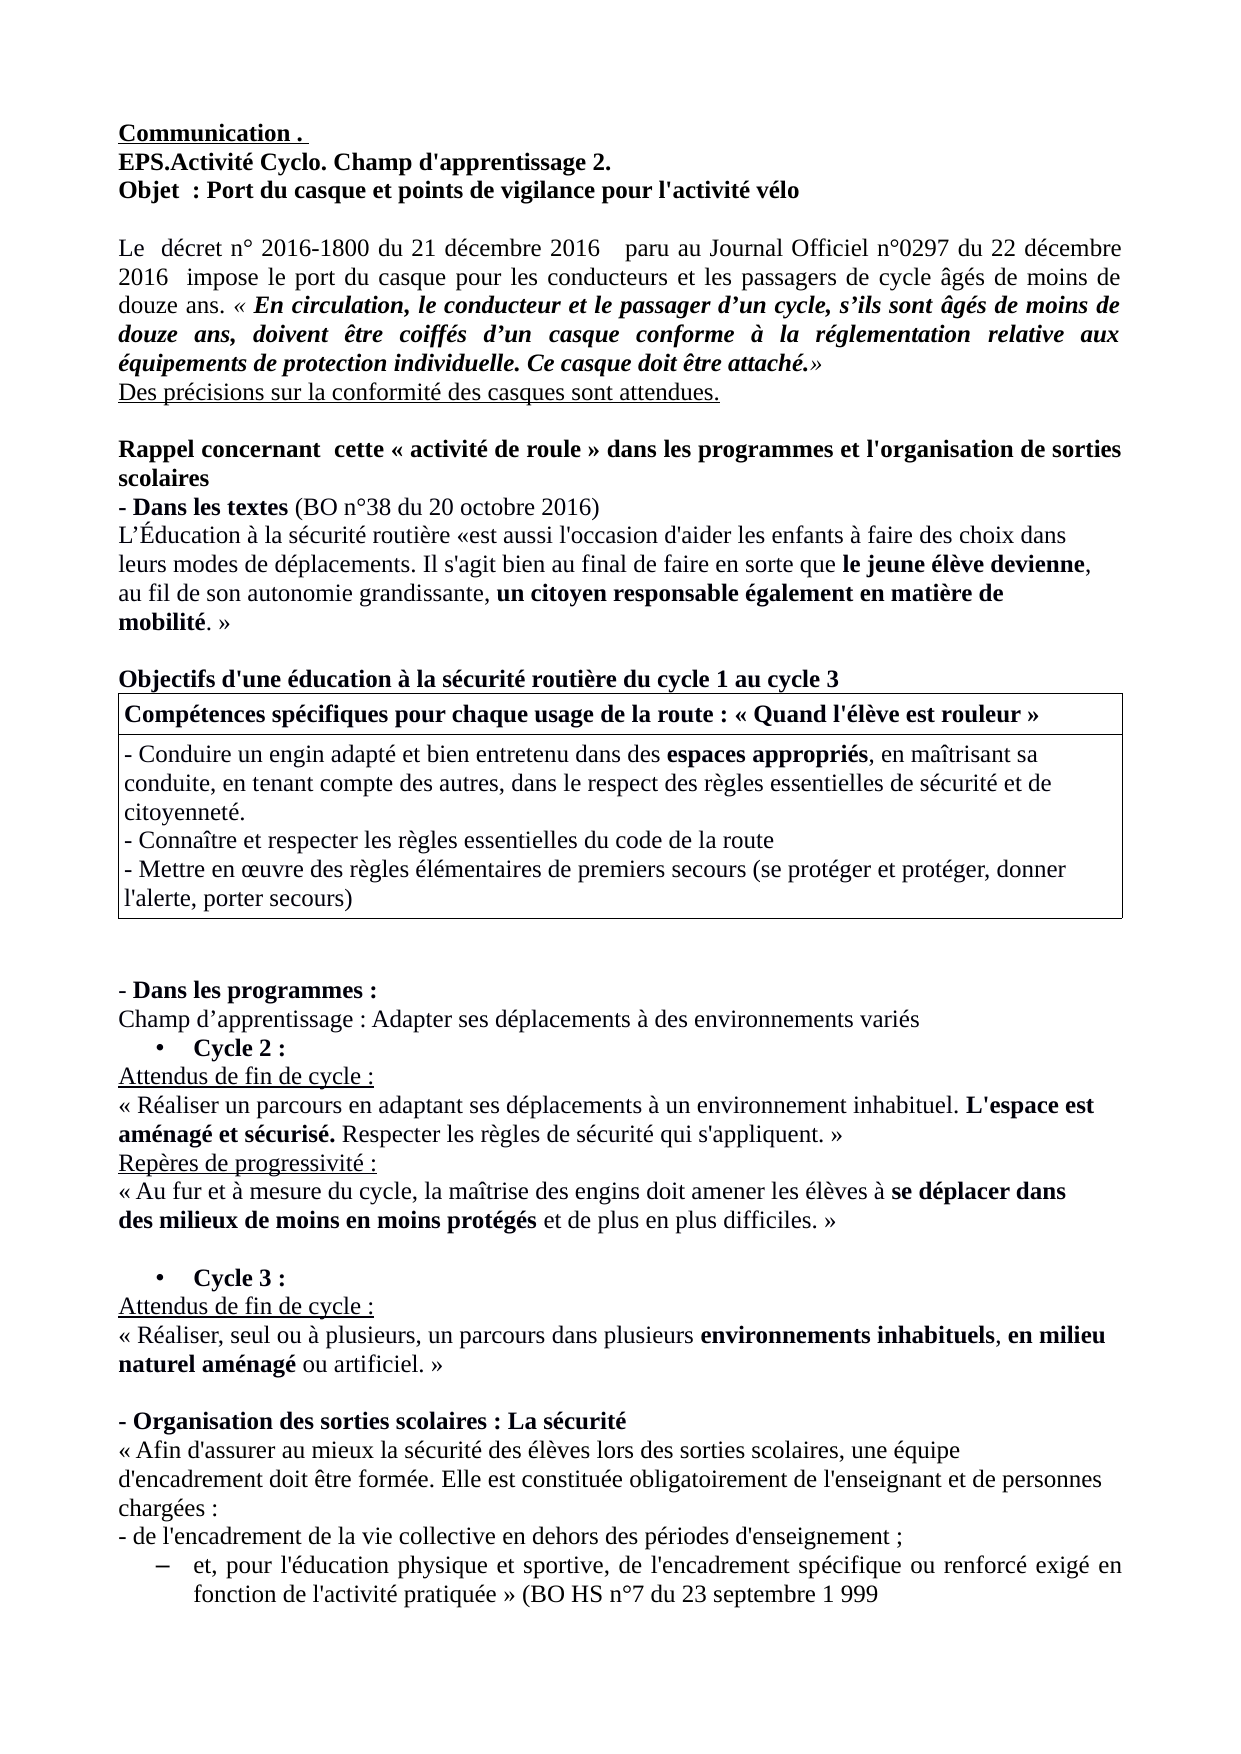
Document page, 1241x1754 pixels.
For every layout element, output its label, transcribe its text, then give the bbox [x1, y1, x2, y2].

text naturel aménagé ou artificiel. » [118, 1349, 1122, 1378]
text au fil de son autonomie grandissante, un citoyen responsable également en matière de [118, 578, 1122, 607]
text Rappel concernant cette « activité de roule » dans les programmes et l'organisation de sorties scolaires [118, 434, 1122, 492]
text Objet : Port du casque et points de vigilance pour l'activité vélo [118, 176, 1122, 204]
list Cycle 2 : [156, 1033, 1122, 1061]
text - Organisation des sorties scolaires : La sécurité [118, 1406, 1122, 1435]
table_cell - Conduire un engin adapté et bien entretenu dans des espaces appropriés, en maîtrisant sa conduite, en tenant compte des autres, dans le respect des règles essentielles de sécurité et de citoyenneté. - Connaître et respecter les règles essentielles du code de la route - Mettre en œuvre des règles élémentaires de premiers secours (se protéger et protéger, donner l'alerte, porter secours) [119, 735, 1122, 917]
text mobilité. » [118, 607, 1122, 636]
text Repères de progressivité : [118, 1148, 1122, 1176]
text « Afin d'assurer au mieux la sécurité des élèves lors des sorties scolaires, une équipe [118, 1435, 1122, 1464]
text - de l'encadrement de la vie collective en dehors des périodes d'enseignement ; [118, 1521, 1122, 1550]
text Attendus de fin de cycle : [118, 1291, 1122, 1320]
text chargées : [118, 1493, 1122, 1521]
list et, pour l'éducation physique et sportive, de l'encadrement spécifique ou renforcé exigé en fonction de l'activité pratiquée » (BO HS n°7 du 23 septembre 1 999 [156, 1550, 1122, 1608]
text Le décret n° 2016-1800 du 21 décembre 2016 paru au Journal Officiel n°0297 du 22 décembre 2016 impose le port du casque pour les conducteurs et les passagers de cycle âgés de moins de douze ans. « En circulation, le conducteur et le passager d’un cycle, s’ils sont âgés de moins de douze ans, doivent être coiffés d’un casque conforme à la réglementation relative aux équipements de protection individuelle. Ce casque doit être attaché.» [118, 233, 1122, 377]
text « Au fur et à mesure du cycle, la maîtrise des engins doit amener les élèves à se déplacer dans [118, 1176, 1122, 1205]
text L’Éducation à la sécurité routière «est aussi l'occasion d'aider les enfants à faire des choix dans [118, 521, 1122, 549]
text - Dans les textes (BO n°38 du 20 octobre 2016) [118, 492, 1122, 521]
text des milieux de moins en moins protégés et de plus en plus difficiles. » [118, 1205, 1122, 1234]
text Des précisions sur la conformité des casques sont attendues. [118, 377, 1122, 406]
text Attendus de fin de cycle : [118, 1061, 1122, 1090]
text Communication . [118, 118, 1122, 147]
text leurs modes de déplacements. Il s'agit bien au final de faire en sorte que le jeune élève devienne, [118, 549, 1122, 578]
text d'encadrement doit être formée. Elle est constituée obligatoirement de l'enseignant et de personnes [118, 1464, 1122, 1493]
text « Réaliser, seul ou à plusieurs, un parcours dans plusieurs environnements inhabituels, en milieu [118, 1320, 1122, 1349]
text aménagé et sécurisé. Respecter les règles de sécurité qui s'appliquent. » [118, 1119, 1122, 1148]
text « Réaliser un parcours en adaptant ses déplacements à un environnement inhabituel. L'espace est [118, 1090, 1122, 1119]
table_header Compétences spécifiques pour chaque usage de la route : « Quand l'élève est rouleur » [119, 694, 1122, 733]
text - Dans les programmes : [118, 975, 1122, 1004]
text Objectifs d'une éducation à la sécurité routière du cycle 1 au cycle 3 [118, 664, 1122, 693]
text Champ d’apprentissage : Adapter ses déplacements à des environnements variés [118, 1004, 1122, 1033]
text EPS.Activité Cyclo. Champ d'apprentissage 2. [118, 147, 1122, 176]
list Cycle 3 : [156, 1263, 1122, 1291]
